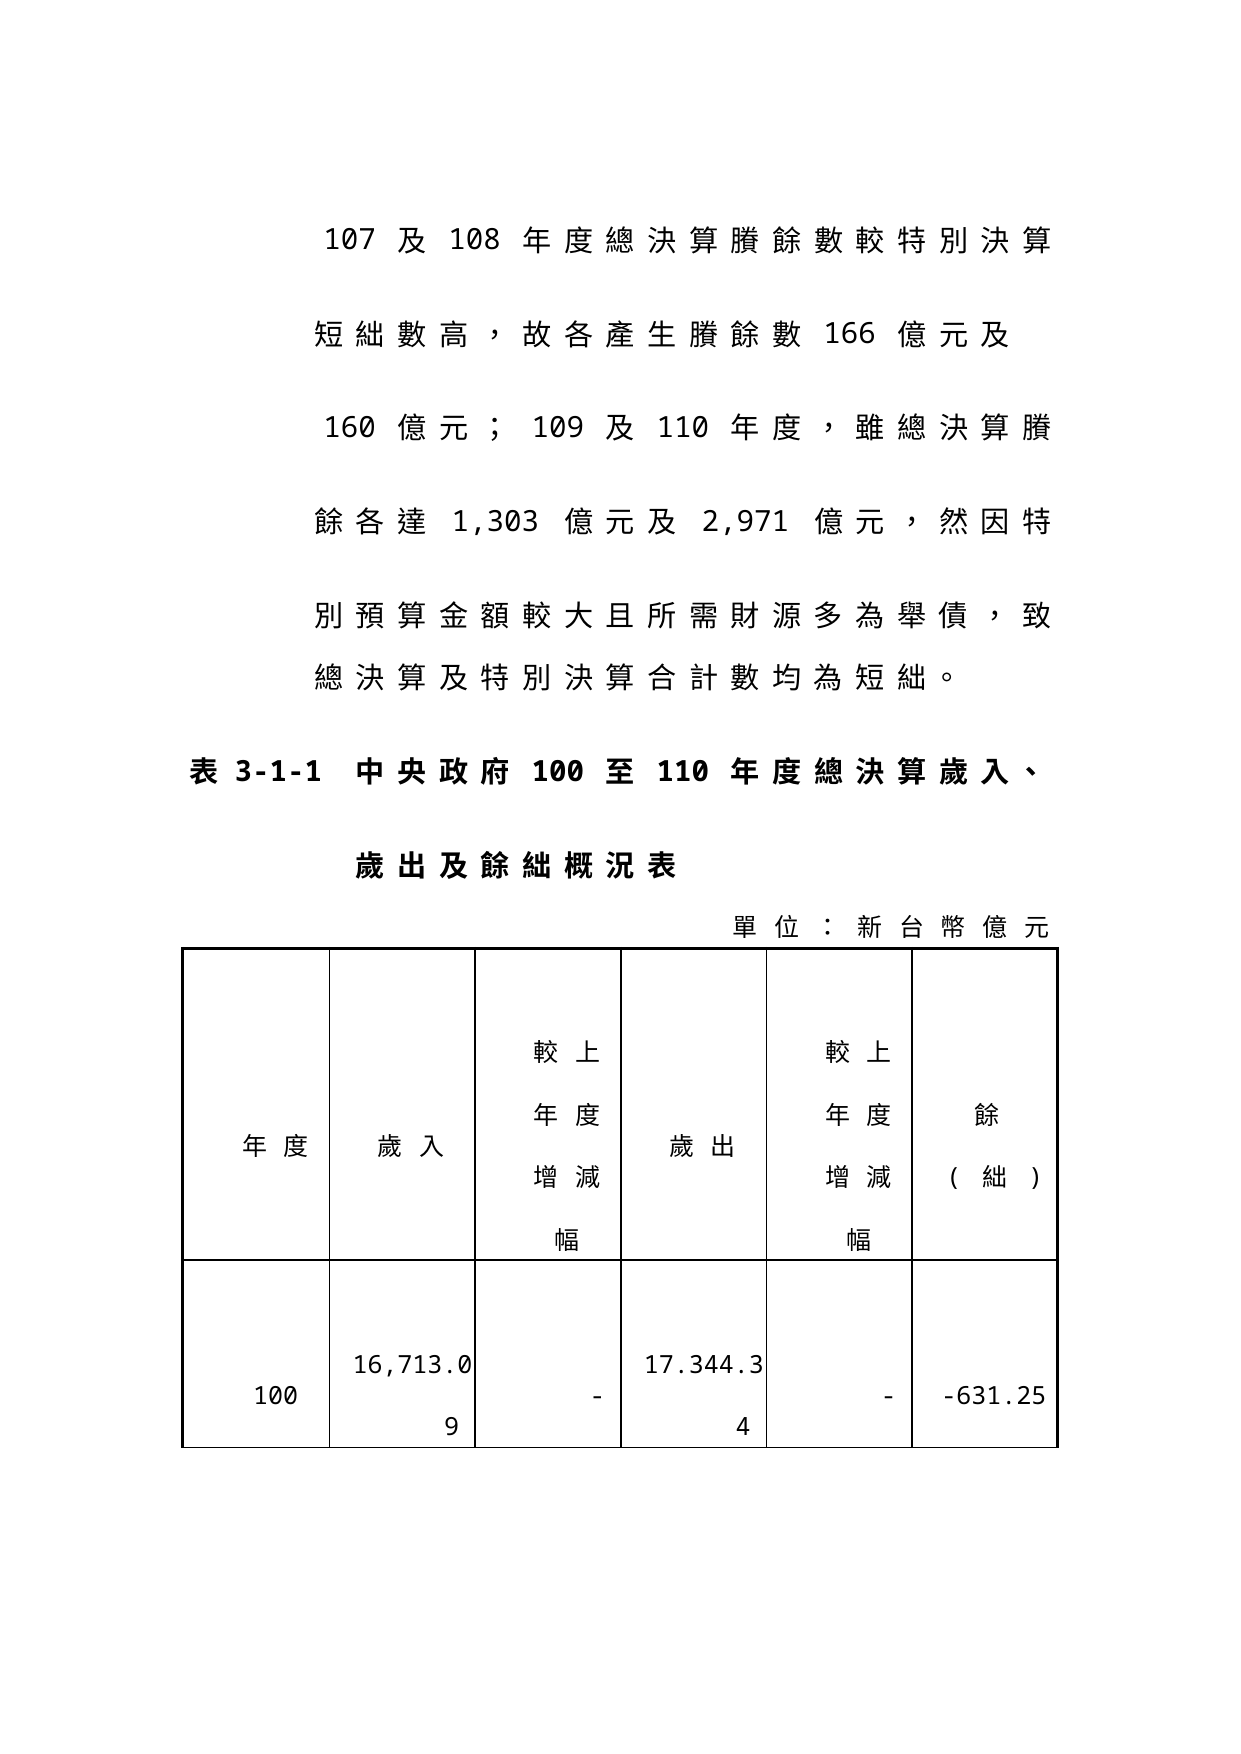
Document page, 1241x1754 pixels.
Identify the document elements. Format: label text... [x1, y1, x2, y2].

table_cell 100 [184, 1261, 329, 1447]
text 單位：新台幣億元 [183, 884, 1058, 947]
table_header 較上年度增減幅 [476, 950, 620, 1259]
table_header 歲入 [330, 950, 474, 1259]
table_cell 16,713.09 [330, 1261, 474, 1447]
table_header 歲出 [622, 950, 766, 1259]
table_cell - [476, 1261, 620, 1447]
table_header 餘(絀) [913, 950, 1056, 1259]
table_cell 17.344.34 [622, 1261, 766, 1447]
table_cell - [767, 1261, 911, 1447]
text 表3-1-1 中央政府100至110年度總決算歲入、歲出及餘絀概況表 [183, 697, 1058, 884]
table_header 年度 [184, 950, 329, 1259]
text 107及108年度總決算賸餘數較特別決算短絀數高，故各產生賸餘數166億元及160億元；109及110年度，雖總決算賸餘各達1,303億元及2,971億元，然因特別預算金額較大且所需財源多為舉債，致總決算及特別決算合計數均為短絀。 [271, 197, 1058, 697]
table_cell -631.25 [913, 1261, 1056, 1447]
table_header 較上年度增減幅 [767, 950, 911, 1259]
